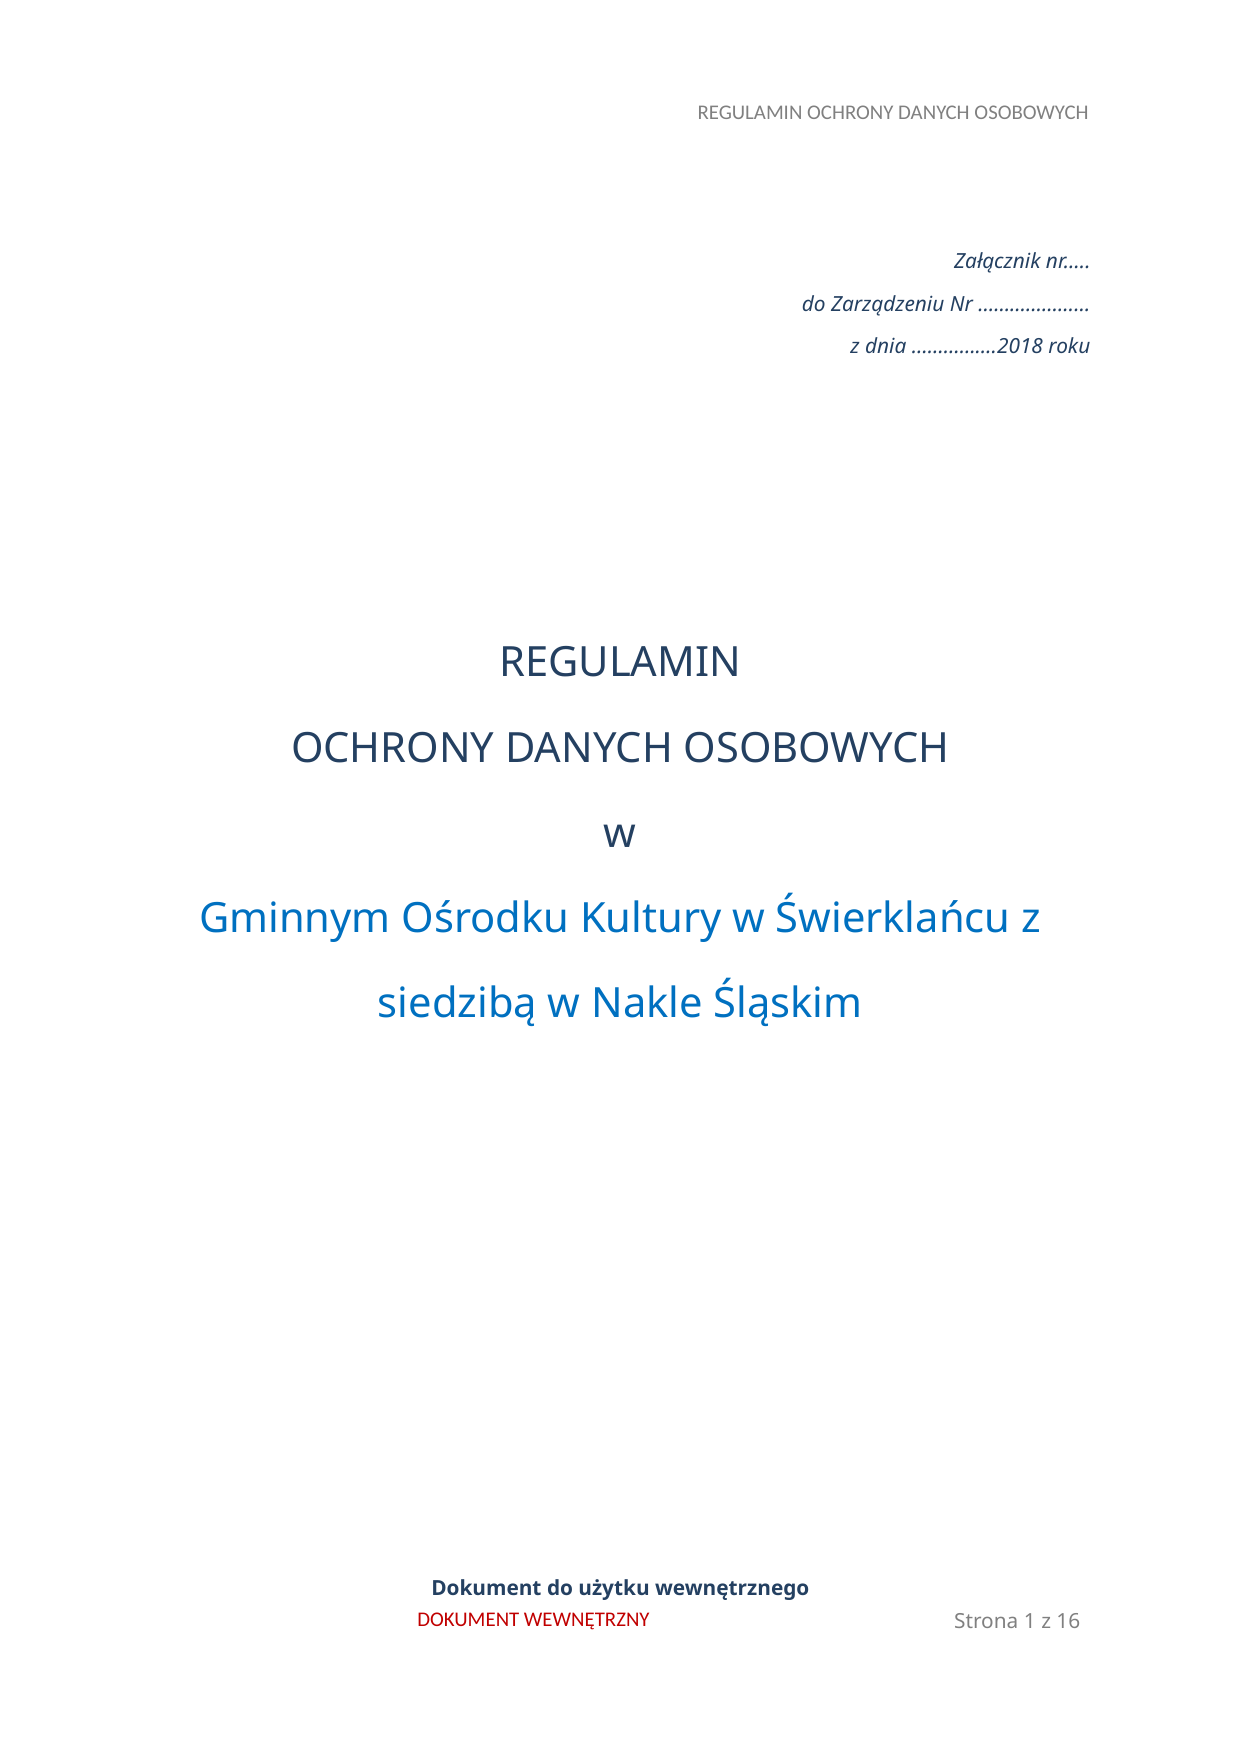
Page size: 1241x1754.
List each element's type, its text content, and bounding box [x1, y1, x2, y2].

text do Zarządzeniu Nr ………………… [738, 289, 1093, 317]
text Gminnym Ośrodku Kultury w Świerklańcu z siedzibą w Nakle Śląskim [148, 888, 1093, 1029]
text Dokument do użytku wewnętrznego [148, 1573, 1093, 1602]
text REGULAMIN [148, 632, 1093, 689]
text z dnia …………….2018 roku [738, 332, 1093, 360]
text OCHRONY DANYCH OSOBOWYCH [148, 717, 1093, 774]
text Załącznik nr….. [738, 246, 1093, 275]
text w [148, 802, 1093, 859]
